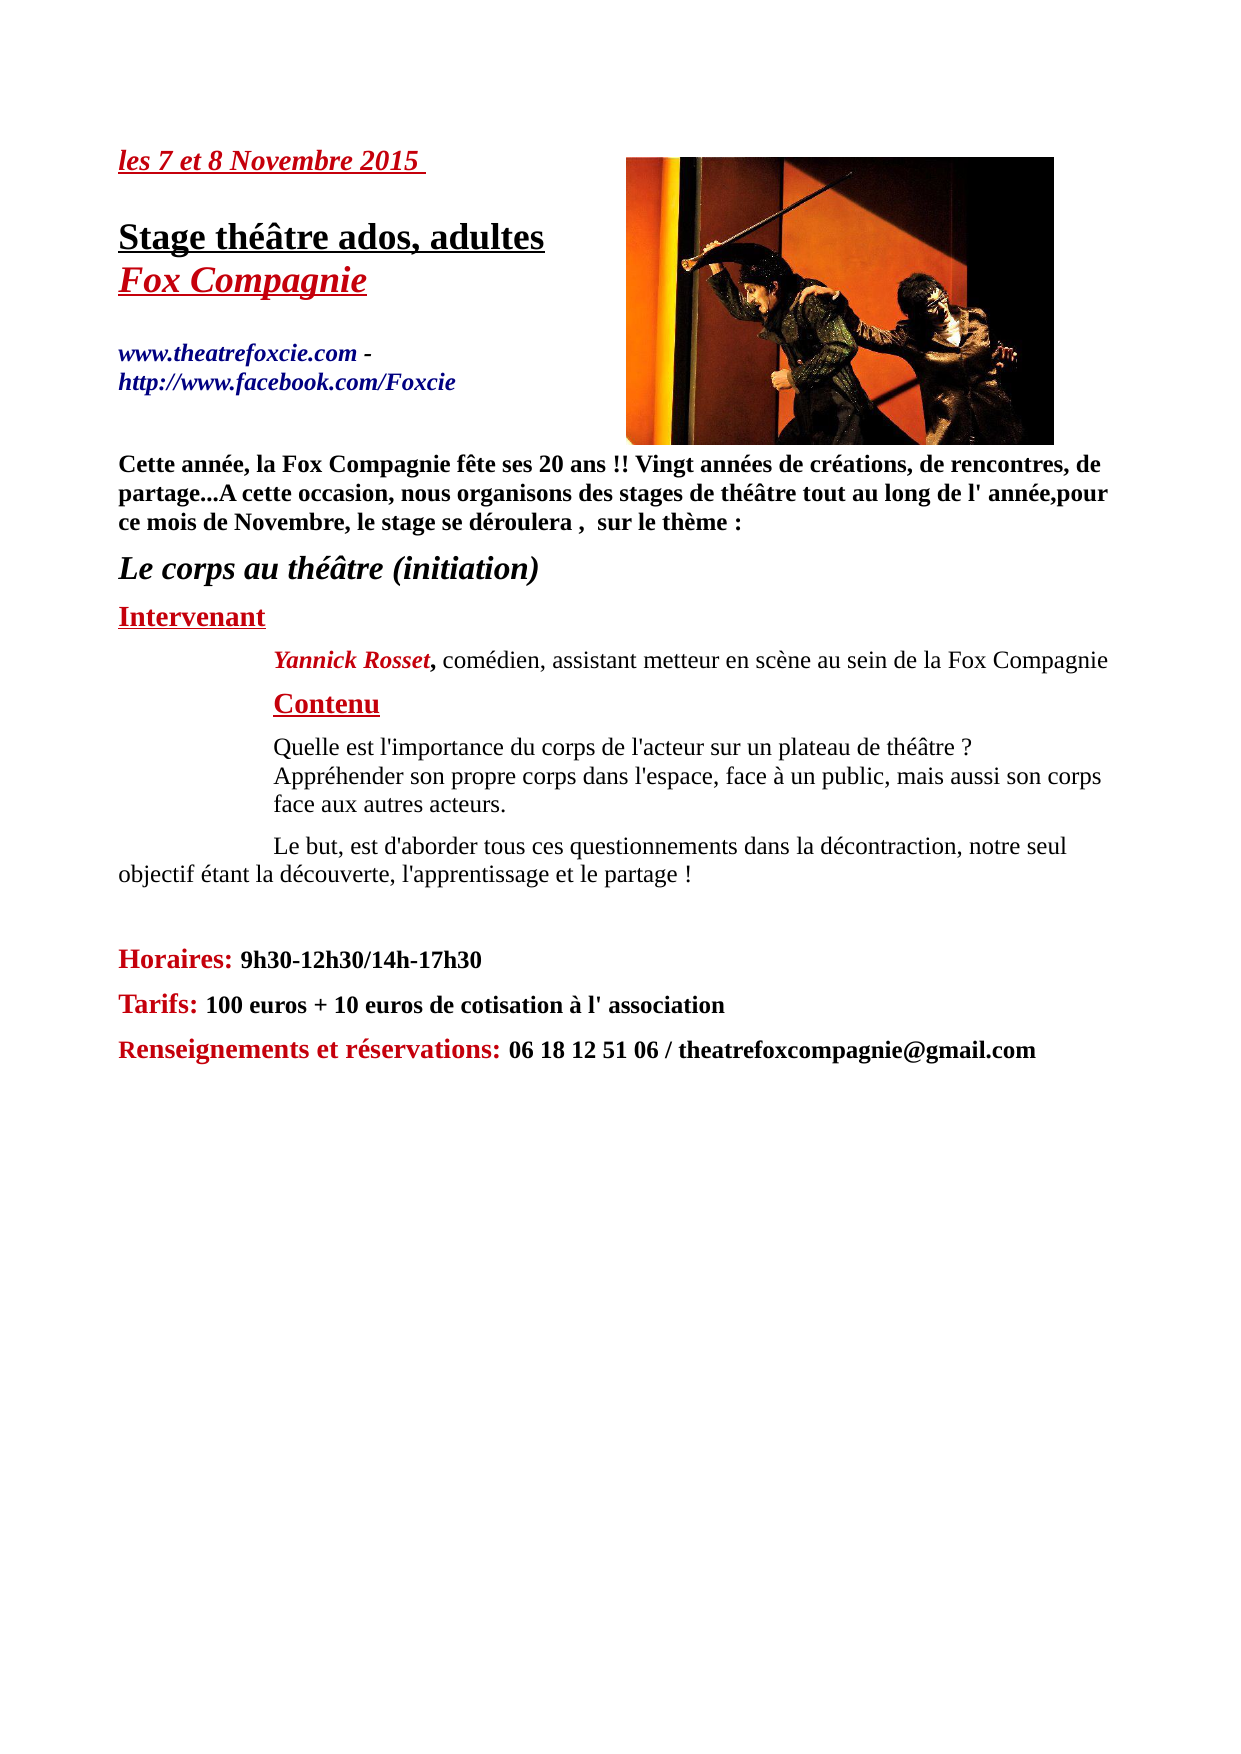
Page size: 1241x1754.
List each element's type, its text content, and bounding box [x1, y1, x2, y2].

text Le corps au théâtre (initiation) [118, 548, 1122, 586]
subtitle [1054, 338, 1122, 395]
text Renseignements et réservations: 06 18 12 51 06 / theatrefoxcompagnie@gmail.com [118, 1032, 1122, 1064]
text Contenu [118, 686, 1122, 719]
subtitle [1054, 214, 1122, 300]
text Quelle est l'importance du corps de l'acteur sur un plateau de théâtre ? [118, 732, 1122, 761]
text Horaires: 9h30-12h30/14h-17h30 [118, 942, 1122, 974]
text Tarifs: 100 euros + 10 euros de cotisation à l' association [118, 987, 1122, 1019]
text Intervenant [118, 599, 1122, 632]
text Yannick Rosset, comédien, assistant metteur en scène au sein de la Fox Compagnie [118, 645, 1122, 673]
text Le but, est d'aborder tous ces questionnements dans la décontraction, notre seul objectif étant la découverte, l'apprentissage et le partage ! [118, 831, 1122, 888]
subtitle Stage théâtre ados, adultes Fox Compagnie [118, 214, 626, 300]
picture [626, 157, 1054, 445]
subtitle www.theatrefoxcie.com - http://www.facebook.com/Foxcie [118, 338, 626, 395]
subtitle les 7 et 8 Novembre 2015 [118, 143, 1122, 177]
text Cette année, la Fox Compagnie fête ses 20 ans !! Vingt années de créations, de rencontres, de partage...A cette occasion, nous organisons des stages de théâtre tout au long de l' année,pour ce mois de Novembre, le stage se déroulera , sur le thème : [118, 449, 1122, 535]
text Appréhender son propre corps dans l'espace, face à un public, mais aussi son corps face aux autres acteurs. [118, 761, 1122, 818]
